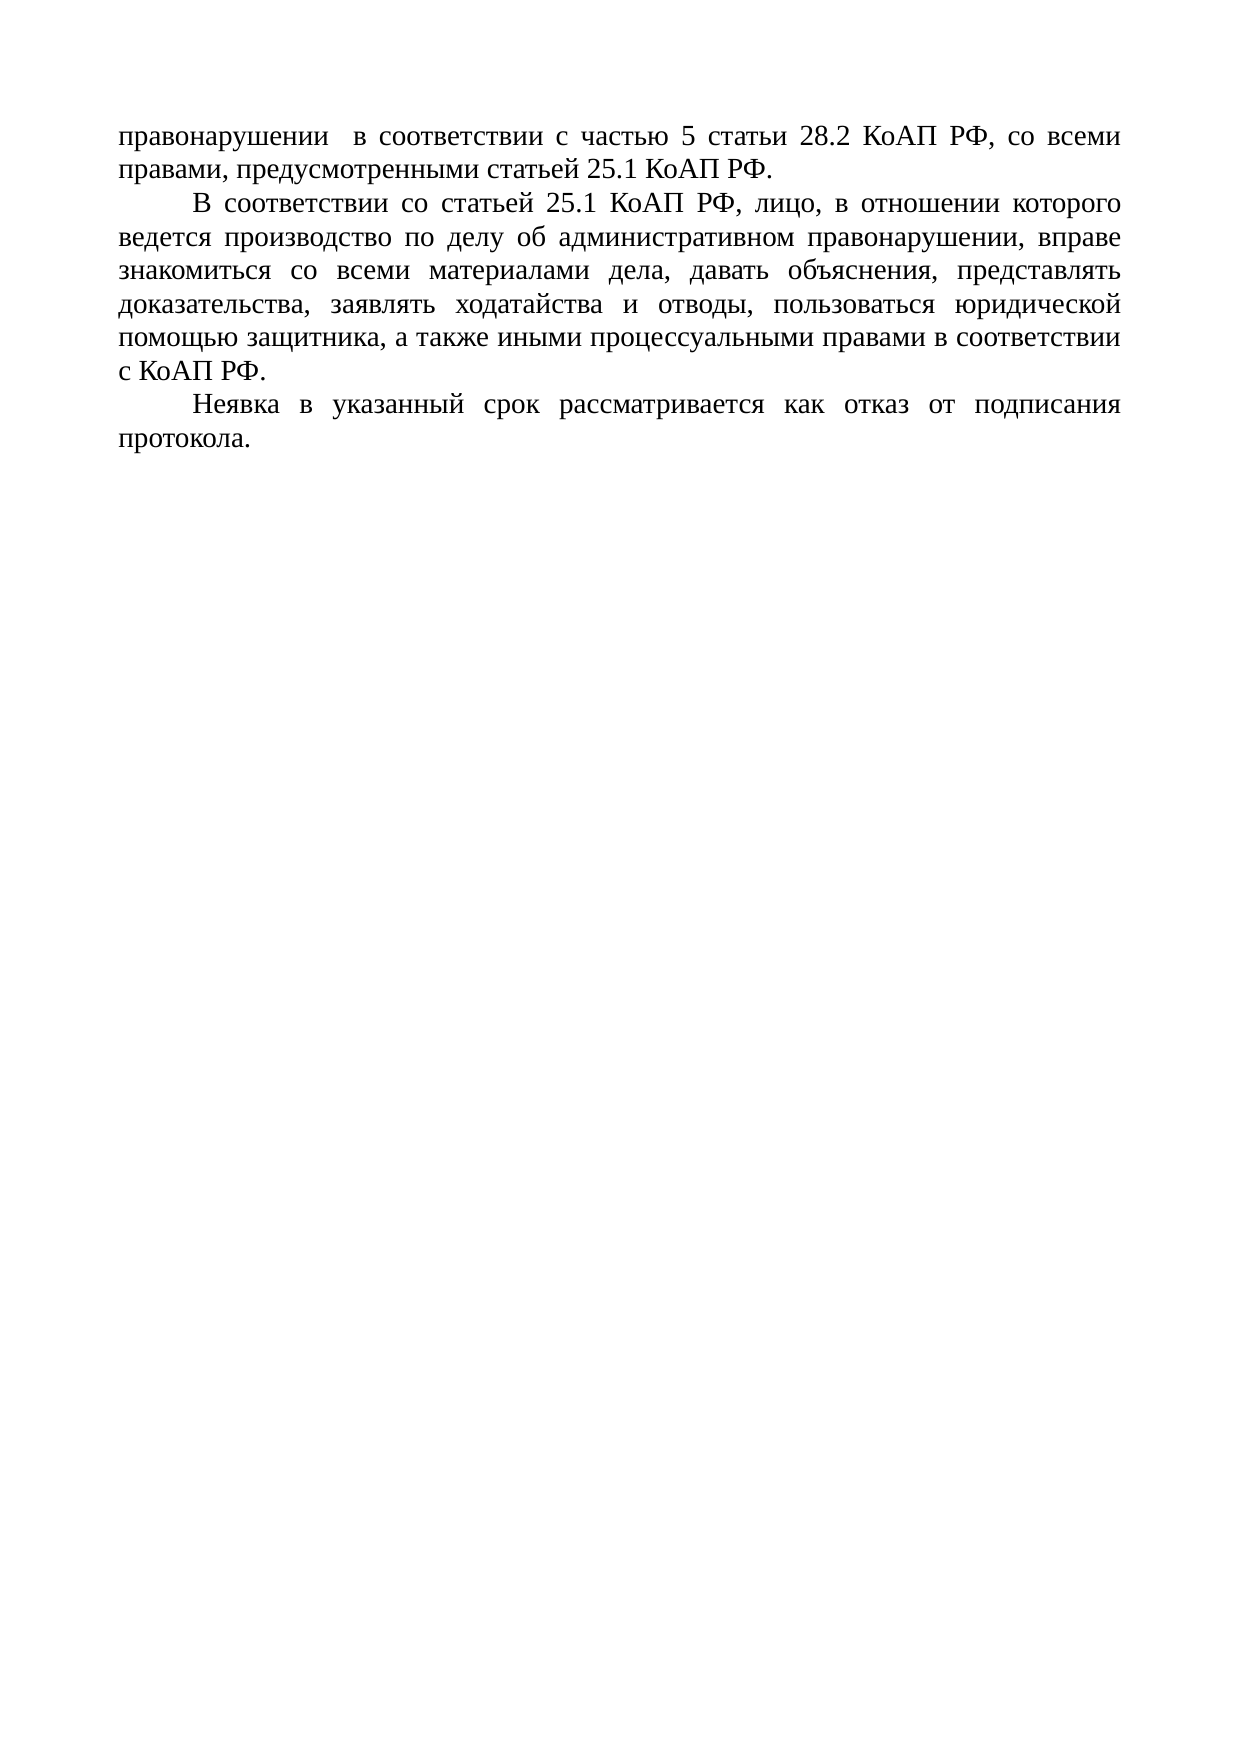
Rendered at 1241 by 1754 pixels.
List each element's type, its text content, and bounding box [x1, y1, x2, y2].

text правонарушении в соответствии с частью 5 статьи 28.2 КоАП РФ, со всеми правами, предусмотренными статьей 25.1 КоАП РФ. [118, 118, 1122, 185]
text В соответствии со статьей 25.1 КоАП РФ, лицо, в отношении которого ведется производство по делу об административном правонарушении, вправе знакомиться со всеми материалами дела, давать объяснения, представлять доказательства, заявлять ходатайства и отводы, пользоваться юридической помощью защитника, а также иными процессуальными правами в соответствии с КоАП РФ. [118, 185, 1122, 386]
text Неявка в указанный срок рассматривается как отказ от подписания протокола. [118, 386, 1122, 453]
